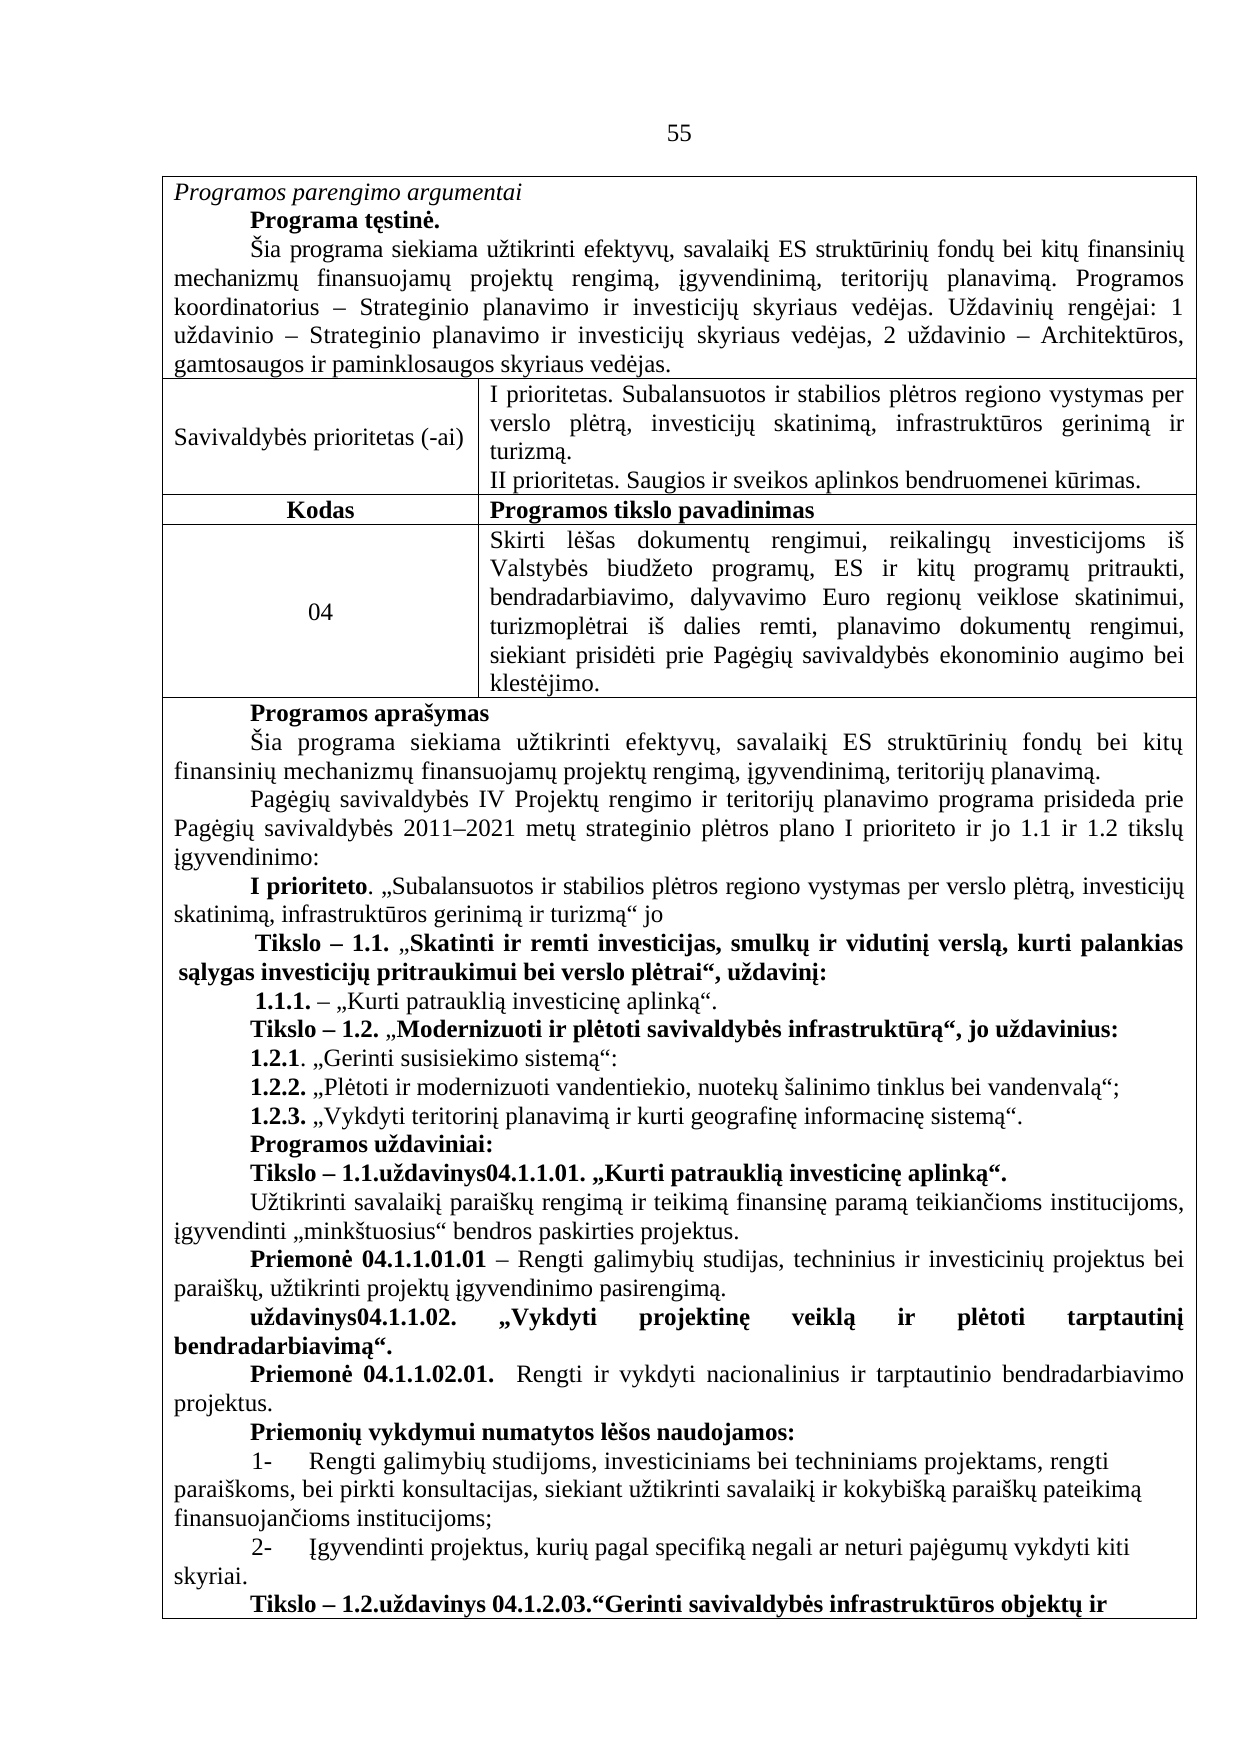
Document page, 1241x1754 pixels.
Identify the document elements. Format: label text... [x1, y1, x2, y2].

table_cell Savivaldybės prioritetas (-ai) [163, 379, 478, 494]
table_cell Skirti lėšas dokumentų rengimui, reikalingų investicijoms iš Valstybės biudžeto programų, ES ir kitų programų pritraukti, bendradarbiavimo, dalyvavimo Euro regionų veiklose skatinimui, turizmoplėtrai iš dalies remti, planavimo dokumentų rengimui, siekiant prisidėti prie Pagėgių savivaldybės ekonominio augimo bei klestėjimo. [479, 525, 1196, 697]
table_cell 04 [163, 525, 478, 697]
table_cell Programos tikslo pavadinimas [479, 495, 1196, 524]
table_cell Kodas [163, 495, 478, 524]
table_cell Programos aprašymas Šia programa siekiama užtikrinti efektyvų, savalaikį ES struktūrinių fondų bei kitų finansinių mechanizmų finansuojamų projektų rengimą, įgyvendinimą, teritorijų planavimą. Pagėgių savivaldybės IV Projektų rengimo ir teritorijų planavimo programa prisideda prie Pagėgių savivaldybės 2011–2021 metų strateginio plėtros plano I prioriteto ir jo 1.1 ir 1.2 tikslų įgyvendinimo: I prioriteto. „Subalansuotos ir stabilios plėtros regiono vystymas per verslo plėtrą, investicijų skatinimą, infrastruktūros gerinimą ir turizmą“ jo Tikslo – 1.1. „Skatinti ir remti investicijas, smulkų ir vidutinį verslą, kurti palankias sąlygas investicijų pritraukimui bei verslo plėtrai“, uždavinį: 1.1.1. – „Kurti patrauklią investicinę aplinką“. Tikslo – 1.2. „Modernizuoti ir plėtoti savivaldybės infrastruktūrą“, jo uždavinius: 1.2.1. „Gerinti susisiekimo sistemą“: 1.2.2. „Plėtoti ir modernizuoti vandentiekio, nuotekų šalinimo tinklus bei vandenvalą“; 1.2.3. „Vykdyti teritorinį planavimą ir kurti geografinę informacinę sistemą“. Programos uždaviniai: Tikslo – 1.1.uždavinys04.1.1.01. „Kurti patrauklią investicinę aplinką“. Užtikrinti savalaikį paraiškų rengimą ir teikimą finansinę paramą teikiančioms institucijoms, įgyvendinti „minkštuosius“ bendros paskirties projektus. Priemonė 04.1.1.01.01 – Rengti galimybių studijas, techninius ir investicinių projektus bei paraiškų, užtikrinti projektų įgyvendinimo pasirengimą. uždavinys04.1.1.02. „Vykdyti projektinę veiklą ir plėtoti tarptautinį bendradarbiavimą“. Priemonė 04.1.1.02.01. Rengti ir vykdyti nacionalinius ir tarptautinio bendradarbiavimo projektus. Priemonių vykdymui numatytos lėšos naudojamos: 1- Rengti galimybių studijoms, investiciniams bei techniniams projektams, rengti paraiškoms, bei pirkti konsultacijas, siekiant užtikrinti savalaikį ir kokybišką paraiškų pateikimą finansuojančioms institucijoms; 2- Įgyvendinti projektus, kurių pagal specifiką negali ar neturi pajėgumų vykdyti kiti skyriai. Tikslo – 1.2.uždavinys 04.1.2.03.“Gerinti savivaldybės infrastruktūros objektų ir [163, 698, 1196, 1618]
table_cell Programos parengimo argumentai Programa tęstinė. Šia programa siekiama užtikrinti efektyvų, savalaikį ES struktūrinių fondų bei kitų finansinių mechanizmų finansuojamų projektų rengimą, įgyvendinimą, teritorijų planavimą. Programos koordinatorius – Strateginio planavimo ir investicijų skyriaus vedėjas. Uždavinių rengėjai: 1 uždavinio – Strateginio planavimo ir investicijų skyriaus vedėjas, 2 uždavinio – Architektūros, gamtosaugos ir paminklosaugos skyriaus vedėjas. [163, 177, 1196, 378]
table_cell I prioritetas. Subalansuotos ir stabilios plėtros regiono vystymas per verslo plėtrą, investicijų skatinimą, infrastruktūros gerinimą ir turizmą. II prioritetas. Saugios ir sveikos aplinkos bendruomenei kūrimas. [479, 379, 1196, 494]
